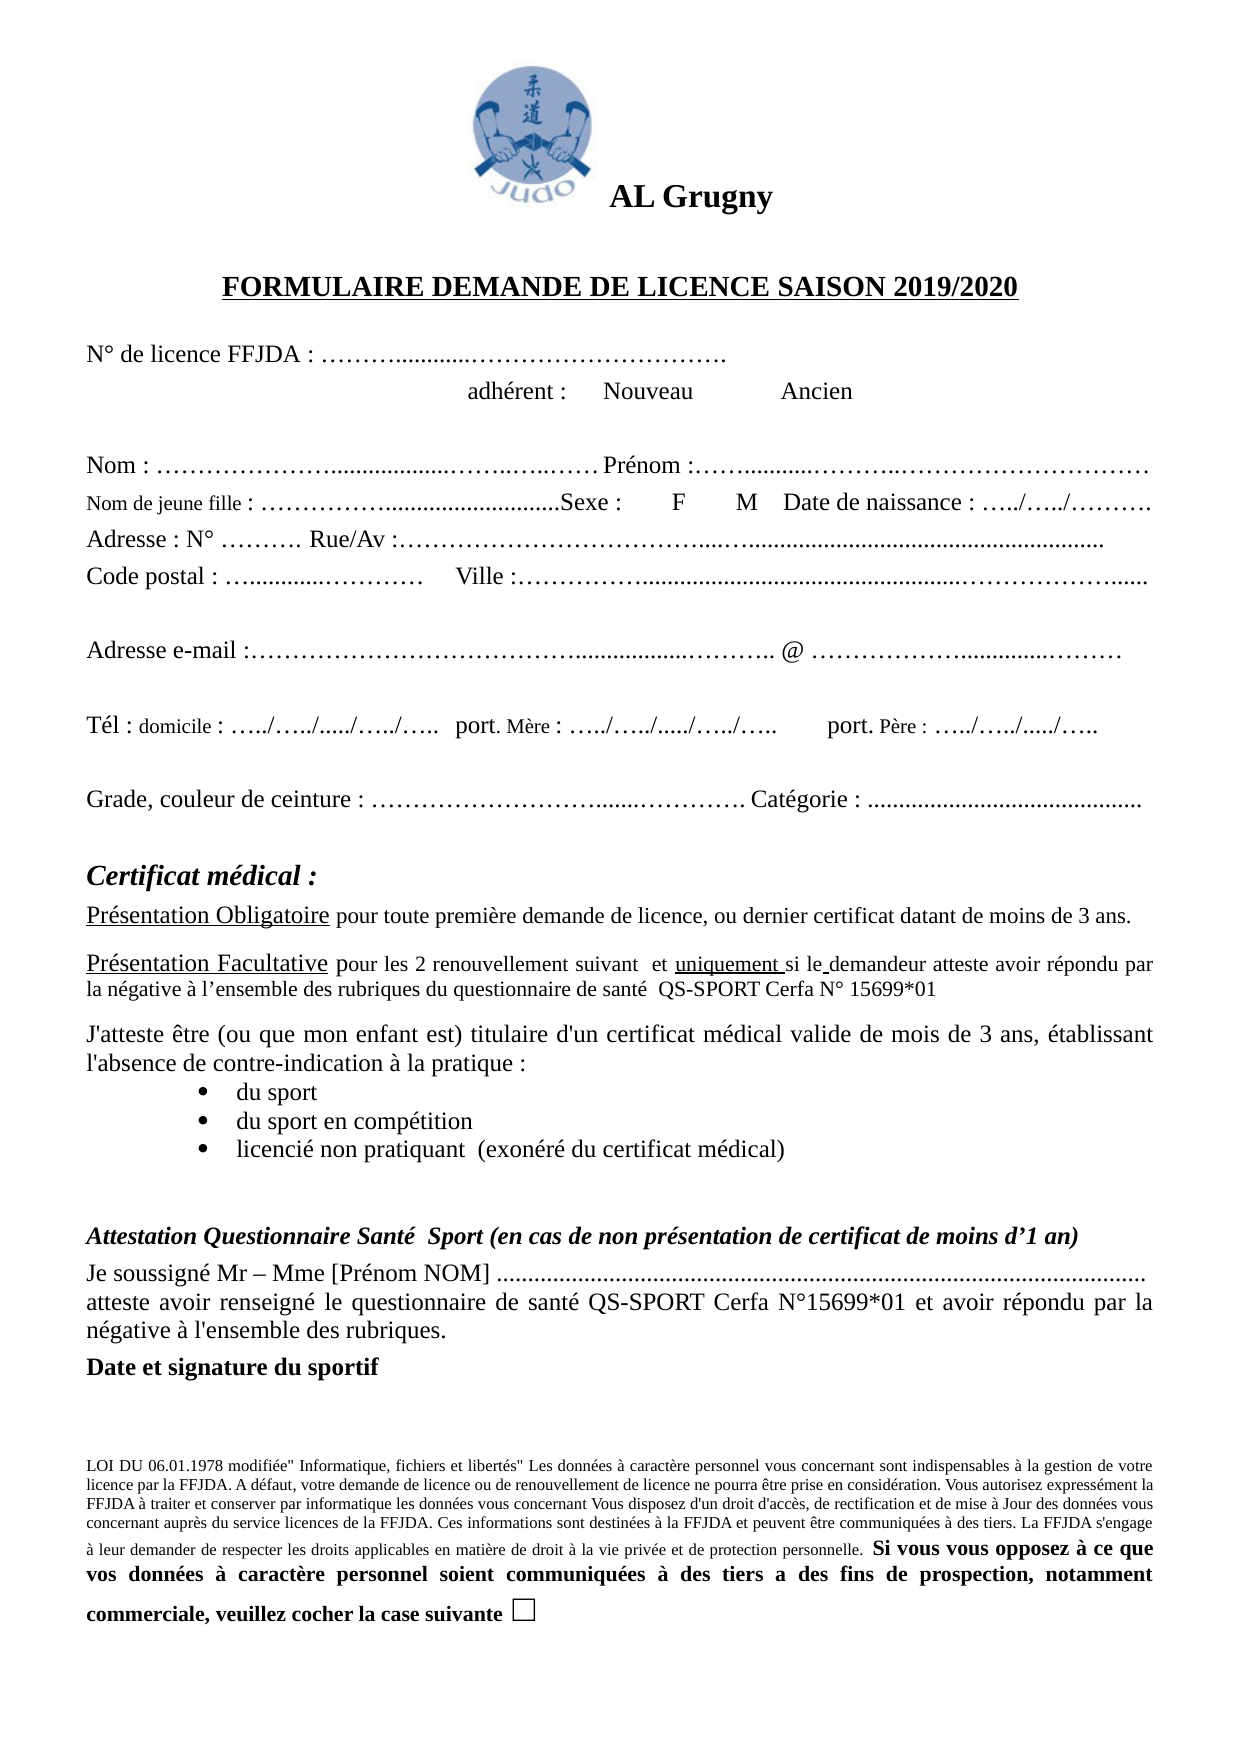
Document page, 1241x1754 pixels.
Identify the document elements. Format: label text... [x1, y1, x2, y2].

text J'atteste être (ou que mon enfant est) titulaire d'un certificat médical valide de mois de 3 ans, établissant l'absence de contre-indication à la pratique : [86, 1019, 1154, 1077]
list du sport en compétition [198, 1106, 1154, 1134]
text Attestation Questionnaire Santé Sport (en cas de non présentation de certificat de moins d’1 an) [86, 1221, 1154, 1249]
text Nom : …………………...................……..…..…… Prénom :……...........………..………………………… [86, 450, 1154, 479]
text FORMULAIRE DEMANDE DE LICENCE SAISON 2019/2020 [86, 269, 1154, 303]
text Nom de jeune fille : ……………............................Sexe : F M Date de naissance : …../…../………. [86, 487, 1154, 516]
text Tél : domicile : …../…../...../…../….. port. Mère : …../…../...../…../….. port. Père : …../…../...../….. [86, 710, 1154, 738]
text Adresse : N° ………. Rue/Av :………………………………....…......................................................... [86, 524, 1154, 553]
text Date et signature du sportif [86, 1352, 1154, 1381]
text atteste avoir renseigné le questionnaire de santé QS-SPORT Cerfa N°15699*01 et avoir répondu par la négative à l'ensemble des rubriques. [86, 1287, 1154, 1344]
text adhérent : Nouveau Ancien [86, 376, 1154, 405]
text LOI DU 06.01.1978 modifiée" Informatique, fichiers et libertés" Les données à caractère personnel vous concernant sont indispensables à la gestion de votre licence par la FFJDA. A défaut, votre demande de licence ou de renouvellement de licence ne pourra être prise en considération. Vous autorisez expressément la FFJDA à traiter et conserver par informatique les données vous concernant Vous disposez d'un droit d'accès, de rectification et de mise à Jour des données vous concernant auprès du service licences de la FFJDA. Ces informations sont destinées à la FFJDA et peuvent être communiquées à des tiers. La FFJDA s'engage à leur demander de respecter les droits applicables en matière de droit à la vie privée et de protection personnelle. Si vous vous opposez à ce que vos données à caractère personnel soient communiquées à des tiers a des fins de prospection, notamment commerciale, veuillez cocher la case suivante □ [86, 1455, 1154, 1629]
text Présentation Facultative pour les 2 renouvellement suivant et uniquement si le demandeur atteste avoir répondu par la négative à l’ensemble des rubriques du questionnaire de santé QS-SPORT Cerfa N° 15699*01 [86, 948, 1154, 1002]
list licencié non pratiquant (exonéré du certificat médical) [198, 1134, 1154, 1163]
list du sport [198, 1077, 1154, 1106]
text Je soussigné Mr – Mme [Prénom NOM] ........................................................................................................ [86, 1258, 1154, 1287]
text Présentation Obligatoire pour toute première demande de licence, ou dernier certificat datant de moins de 3 ans. [86, 900, 1154, 929]
text Certificat médical : [86, 858, 1154, 892]
text AL Grugny [86, 61, 1154, 214]
text Grade, couleur de ceinture : ……………………….......…………. Catégorie : ............................................ [86, 784, 1154, 813]
text Code postal : …............………… Ville :……………...................................................………………...... [86, 561, 1154, 590]
text N° de licence FFJDA : ………............…………………………. [86, 339, 1154, 368]
text Adresse e-mail :…………………………………..................……….. @ ………………..............……… [86, 636, 1154, 664]
